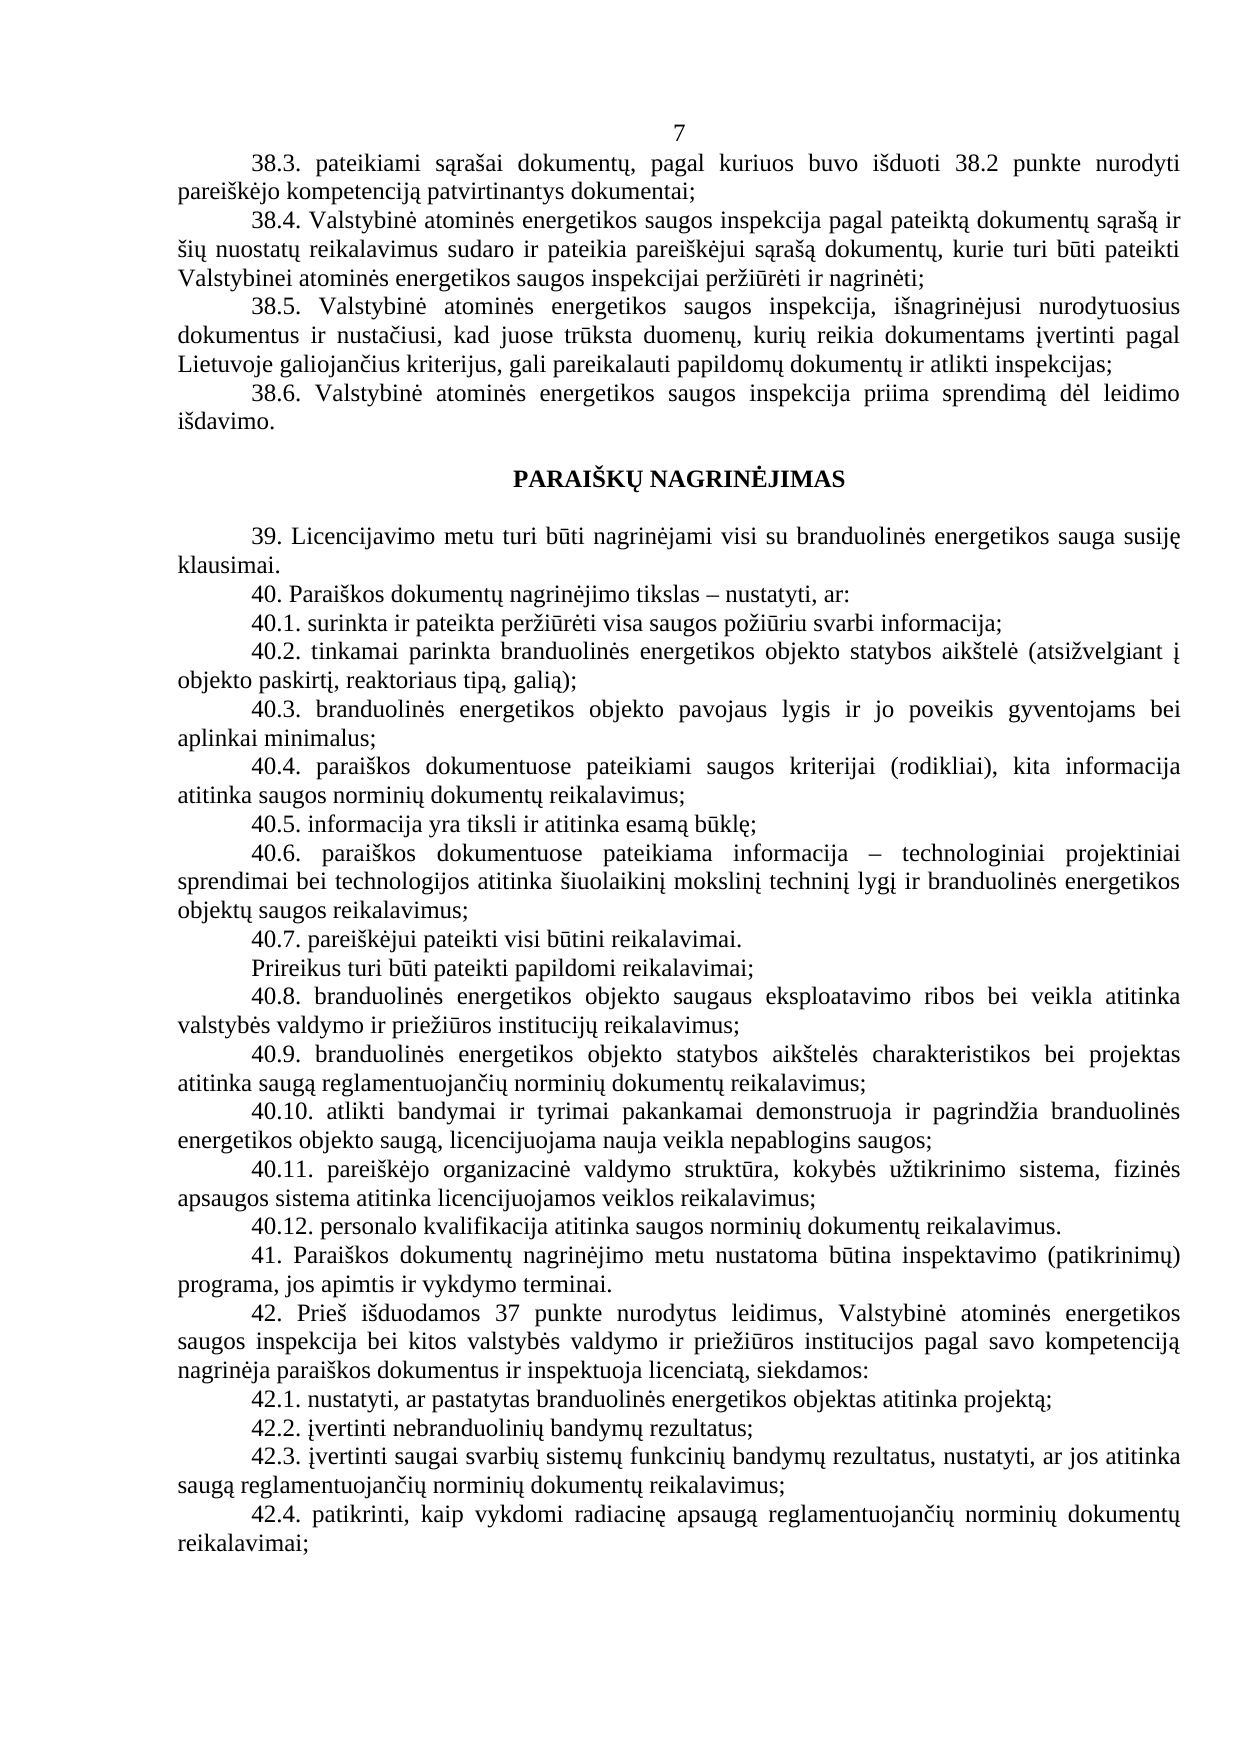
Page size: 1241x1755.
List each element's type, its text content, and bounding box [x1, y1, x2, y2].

text 40.3. branduolinės energetikos objekto pavojaus lygis ir jo poveikis gyventojams bei aplinkai minimalus; [177, 694, 1181, 751]
text 42.3. įvertinti saugai svarbių sistemų funkcinių bandymų rezultatus, nustatyti, ar jos atitinka saugą reglamentuojančių norminių dokumentų reikalavimus; [177, 1441, 1181, 1499]
text 40.8. branduolinės energetikos objekto saugaus eksploatavimo ribos bei veikla atitinka valstybės valdymo ir priežiūros institucijų reikalavimus; [177, 981, 1181, 1039]
text 42.2. įvertinti nebranduolinių bandymų rezultatus; [177, 1413, 1181, 1441]
text 40.7. pareiškėjui pateikti visi būtini reikalavimai. [177, 924, 1181, 953]
text 41. Paraiškos dokumentų nagrinėjimo metu nustatoma būtina inspektavimo (patikrinimų) programa, jos apimtis ir vykdymo terminai. [177, 1240, 1181, 1298]
text 38.5. Valstybinė atominės energetikos saugos inspekcija, išnagrinėjusi nurodytuosius dokumentus ir nustačiusi, kad juose trūksta duomenų, kurių reikia dokumentams įvertinti pagal Lietuvoje galiojančius kriterijus, gali pareikalauti papildomų dokumentų ir atlikti inspekcijas; [177, 291, 1181, 378]
text 40.9. branduolinės energetikos objekto statybos aikštelės charakteristikos bei projektas atitinka saugą reglamentuojančių norminių dokumentų reikalavimus; [177, 1039, 1181, 1096]
text 40.4. paraiškos dokumentuose pateikiami saugos kriterijai (rodikliai), kita informacija atitinka saugos norminių dokumentų reikalavimus; [177, 751, 1181, 809]
text Prireikus turi būti pateikti papildomi reikalavimai; [177, 953, 1181, 981]
text 40.10. atlikti bandymai ir tyrimai pakankamai demonstruoja ir pagrindžia branduolinės energetikos objekto saugą, licencijuojama nauja veikla nepablogins saugos; [177, 1096, 1181, 1154]
text 40.2. tinkamai parinkta branduolinės energetikos objekto statybos aikštelė (atsižvelgiant į objekto paskirtį, reaktoriaus tipą, galią); [177, 636, 1181, 694]
text 40.5. informacija yra tiksli ir atitinka esamą būklę; [177, 809, 1181, 838]
text 40.12. personalo kvalifikacija atitinka saugos norminių dokumentų reikalavimus. [177, 1211, 1181, 1240]
text PARAIŠKŲ NAGRINĖJIMAS [177, 464, 1181, 493]
text 38.4. Valstybinė atominės energetikos saugos inspekcija pagal pateiktą dokumentų sąrašą ir šių nuostatų reikalavimus sudaro ir pateikia pareiškėjui sąrašą dokumentų, kurie turi būti pateikti Valstybinei atominės energetikos saugos inspekcijai peržiūrėti ir nagrinėti; [177, 205, 1181, 291]
text 40.1. surinkta ir pateikta peržiūrėti visa saugos požiūriu svarbi informacija; [177, 608, 1181, 636]
text 40.11. pareiškėjo organizacinė valdymo struktūra, kokybės užtikrinimo sistema, fizinės apsaugos sistema atitinka licencijuojamos veiklos reikalavimus; [177, 1154, 1181, 1211]
text 38.3. pateikiami sąrašai dokumentų, pagal kuriuos buvo išduoti 38.2 punkte nurodyti pareiškėjo kompetenciją patvirtinantys dokumentai; [177, 148, 1181, 205]
text 40.6. paraiškos dokumentuose pateikiama informacija – technologiniai projektiniai sprendimai bei technologijos atitinka šiuolaikinį mokslinį techninį lygį ir branduolinės energetikos objektų saugos reikalavimus; [177, 838, 1181, 924]
text 42.1. nustatyti, ar pastatytas branduolinės energetikos objektas atitinka projektą; [177, 1384, 1181, 1413]
text 40. Paraiškos dokumentų nagrinėjimo tikslas – nustatyti, ar: [177, 579, 1181, 608]
text 42. Prieš išduodamos 37 punkte nurodytus leidimus, Valstybinė atominės energetikos saugos inspekcija bei kitos valstybės valdymo ir priežiūros institucijos pagal savo kompetenciją nagrinėja paraiškos dokumentus ir inspektuoja licenciatą, siekdamos: [177, 1298, 1181, 1384]
text 38.6. Valstybinė atominės energetikos saugos inspekcija priima sprendimą dėl leidimo išdavimo. [177, 378, 1181, 435]
text 39. Licencijavimo metu turi būti nagrinėjami visi su branduolinės energetikos sauga susiję klausimai. [177, 521, 1181, 579]
text 42.4. patikrinti, kaip vykdomi radiacinę apsaugą reglamentuojančių norminių dokumentų reikalavimai; [177, 1499, 1181, 1556]
